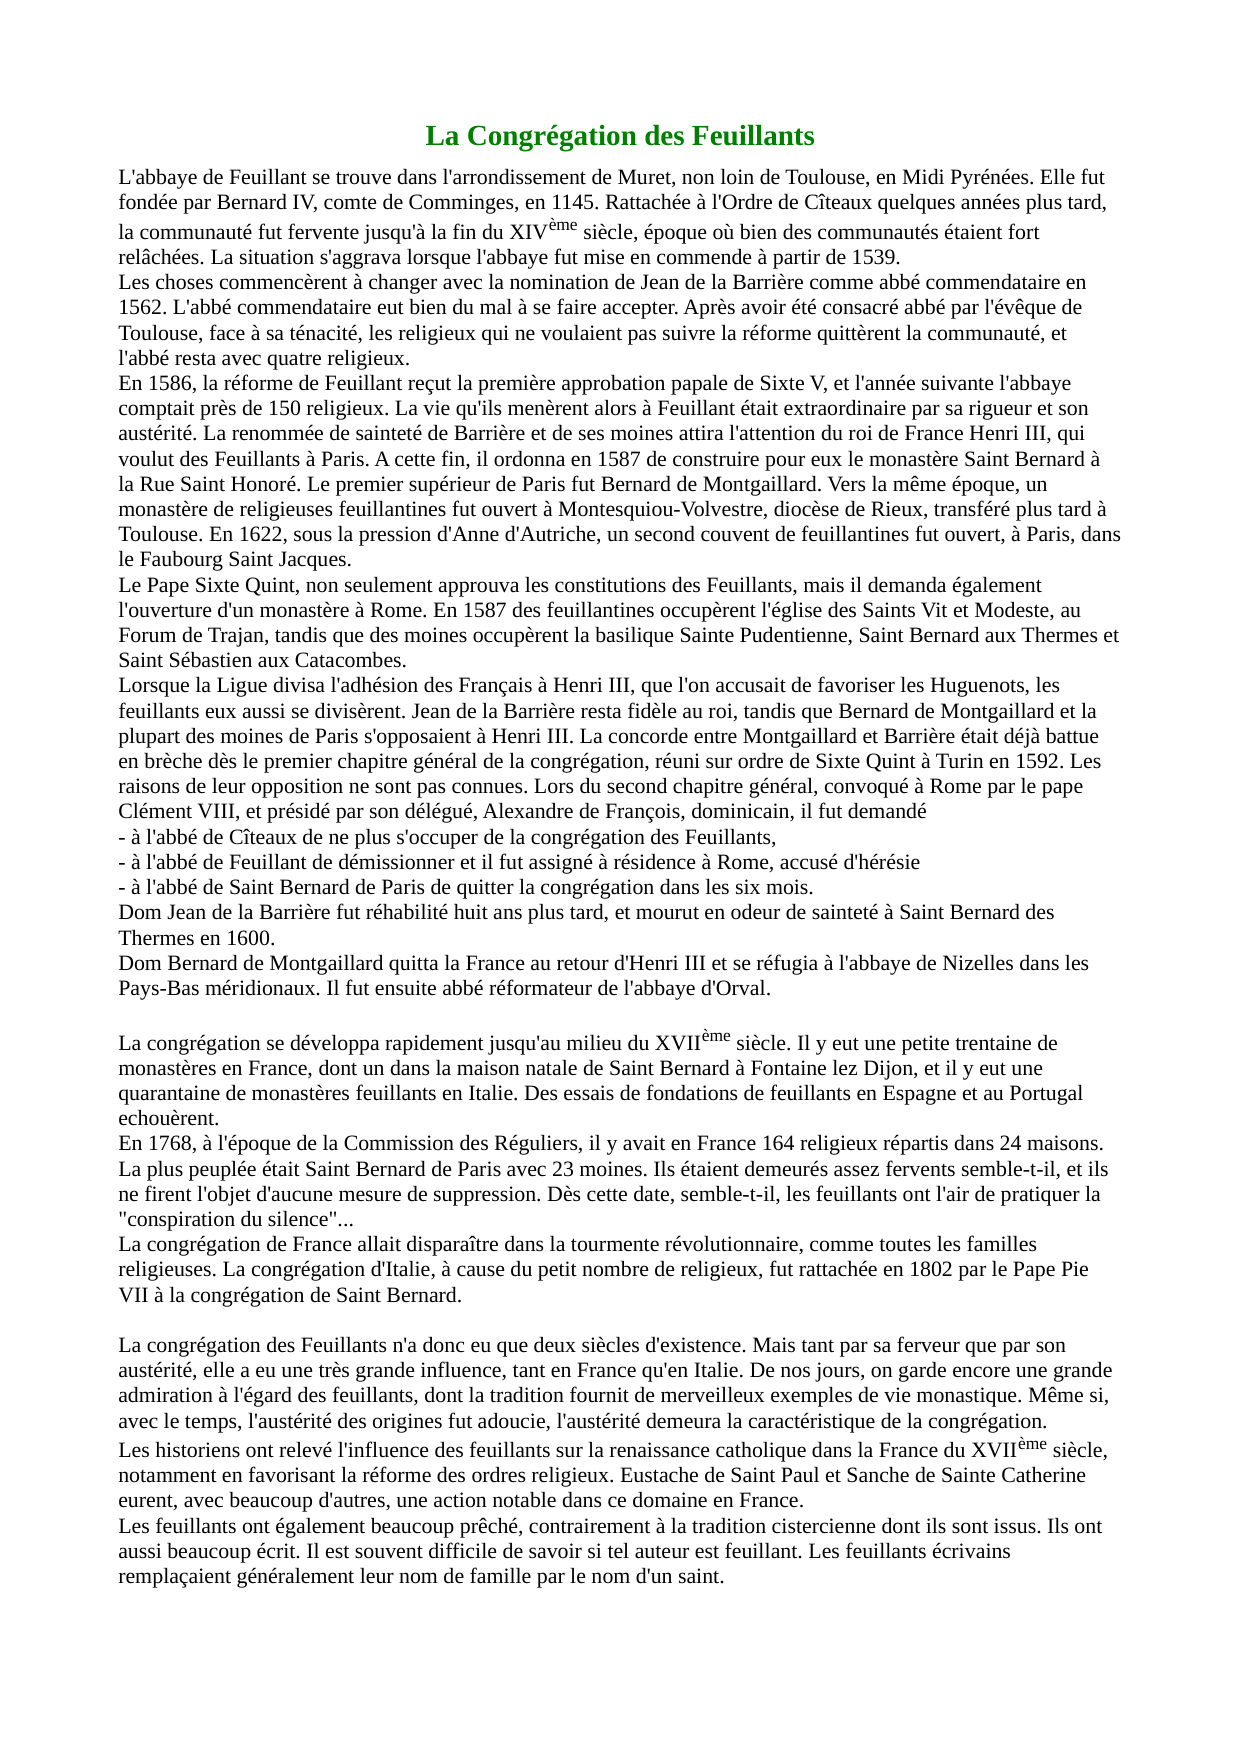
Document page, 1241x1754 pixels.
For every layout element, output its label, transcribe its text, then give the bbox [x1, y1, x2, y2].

text La Congrégation des Feuillants [118, 118, 1122, 152]
text L'abbaye de Feuillant se trouve dans l'arrondissement de Muret, non loin de Toulouse, en Midi Pyrénées. Elle fut fondée par Bernard IV, comte de Comminges, en 1145. Rattachée à l'Ordre de Cîteaux quelques années plus tard, la communauté fut fervente jusqu'à la fin du XIVème siècle, époque où bien des communautés étaient fort relâchées. La situation s'aggrava lorsque l'abbaye fut mise en commende à partir de 1539. Les choses commencèrent à changer avec la nomination de Jean de la Barrière comme abbé commendataire en 1562. L'abbé commendataire eut bien du mal à se faire accepter. Après avoir été consacré abbé par l'évêque de Toulouse, face à sa ténacité, les religieux qui ne voulaient pas suivre la réforme quittèrent la communauté, et l'abbé resta avec quatre religieux. En 1586, la réforme de Feuillant reçut la première approbation papale de Sixte V, et l'année suivante l'abbaye comptait près de 150 religieux. La vie qu'ils menèrent alors à Feuillant était extraordinaire par sa rigueur et son austérité. La renommée de sainteté de Barrière et de ses moines attira l'attention du roi de France Henri III, qui voulut des Feuillants à Paris. A cette fin, il ordonna en 1587 de construire pour eux le monastère Saint Bernard à la Rue Saint Honoré. Le premier supérieur de Paris fut Bernard de Montgaillard. Vers la même époque, un monastère de religieuses feuillantines fut ouvert à Montesquiou-Volvestre, diocèse de Rieux, transféré plus tard à Toulouse. En 1622, sous la pression d'Anne d'Autriche, un second couvent de feuillantines fut ouvert, à Paris, dans le Faubourg Saint Jacques. Le Pape Sixte Quint, non seulement approuva les constitutions des Feuillants, mais il demanda également l'ouverture d'un monastère à Rome. En 1587 des feuillantines occupèrent l'église des Saints Vit et Modeste, au Forum de Trajan, tandis que des moines occupèrent la basilique Sainte Pudentienne, Saint Bernard aux Thermes et Saint Sébastien aux Catacombes. Lorsque la Ligue divisa l'adhésion des Français à Henri III, que l'on accusait de favoriser les Huguenots, les feuillants eux aussi se divisèrent. Jean de la Barrière resta fidèle au roi, tandis que Bernard de Montgaillard et la plupart des moines de Paris s'opposaient à Henri III. La concorde entre Montgaillard et Barrière était déjà battue en brèche dès le premier chapitre général de la congrégation, réuni sur ordre de Sixte Quint à Turin en 1592. Les raisons de leur opposition ne sont pas connues. Lors du second chapitre général, convoqué à Rome par le pape Clément VIII, et présidé par son délégué, Alexandre de François, dominicain, il fut demandé - à l'abbé de Cîteaux de ne plus s'occuper de la congrégation des Feuillants, - à l'abbé de Feuillant de démissionner et il fut assigné à résidence à Rome, accusé d'hérésie - à l'abbé de Saint Bernard de Paris de quitter la congrégation dans les six mois. Dom Jean de la Barrière fut réhabilité huit ans plus tard, et mourut en odeur de sainteté à Saint Bernard des Thermes en 1600. Dom Bernard de Montgaillard quitta la France au retour d'Henri III et se réfugia à l'abbaye de Nizelles dans les Pays-Bas méridionaux. Il fut ensuite abbé réformateur de l'abbaye d'Orval. La congrégation se développa rapidement jusqu'au milieu du XVIIème siècle. Il y eut une petite trentaine de monastères en France, dont un dans la maison natale de Saint Bernard à Fontaine lez Dijon, et il y eut une quarantaine de monastères feuillants en Italie. Des essais de fondations de feuillants en Espagne et au Portugal echouèrent. En 1768, à l'époque de la Commission des Réguliers, il y avait en France 164 religieux répartis dans 24 maisons. La plus peuplée était Saint Bernard de Paris avec 23 moines. Ils étaient demeurés assez fervents semble-t-il, et ils ne firent l'objet d'aucune mesure de suppression. Dès cette date, semble-t-il, les feuillants ont l'air de pratiquer la "conspiration du silence"... La congrégation de France allait disparaître dans la tourmente révolutionnaire, comme toutes les familles religieuses. La congrégation d'Italie, à cause du petit nombre de religieux, fut rattachée en 1802 par le Pape Pie VII à la congrégation de Saint Bernard. La congrégation des Feuillants n'a donc eu que deux siècles d'existence. Mais tant par sa ferveur que par son austérité, elle a eu une très grande influence, tant en France qu'en Italie. De nos jours, on garde encore une grande admiration à l'égard des feuillants, dont la tradition fournit de merveilleux exemples de vie monastique. Même si, avec le temps, l'austérité des origines fut adoucie, l'austérité demeura la caractéristique de la congrégation. Les historiens ont relevé l'influence des feuillants sur la renaissance catholique dans la France du XVIIème siècle, notamment en favorisant la réforme des ordres religieux. Eustache de Saint Paul et Sanche de Sainte Catherine eurent, avec beaucoup d'autres, une action notable dans ce domaine en France. Les feuillants ont également beaucoup prêché, contrairement à la tradition cistercienne dont ils sont issus. Ils ont aussi beaucoup écrit. Il est souvent difficile de savoir si tel auteur est feuillant. Les feuillants écrivains remplaçaient généralement leur nom de famille par le nom d'un saint. [118, 164, 1122, 1588]
